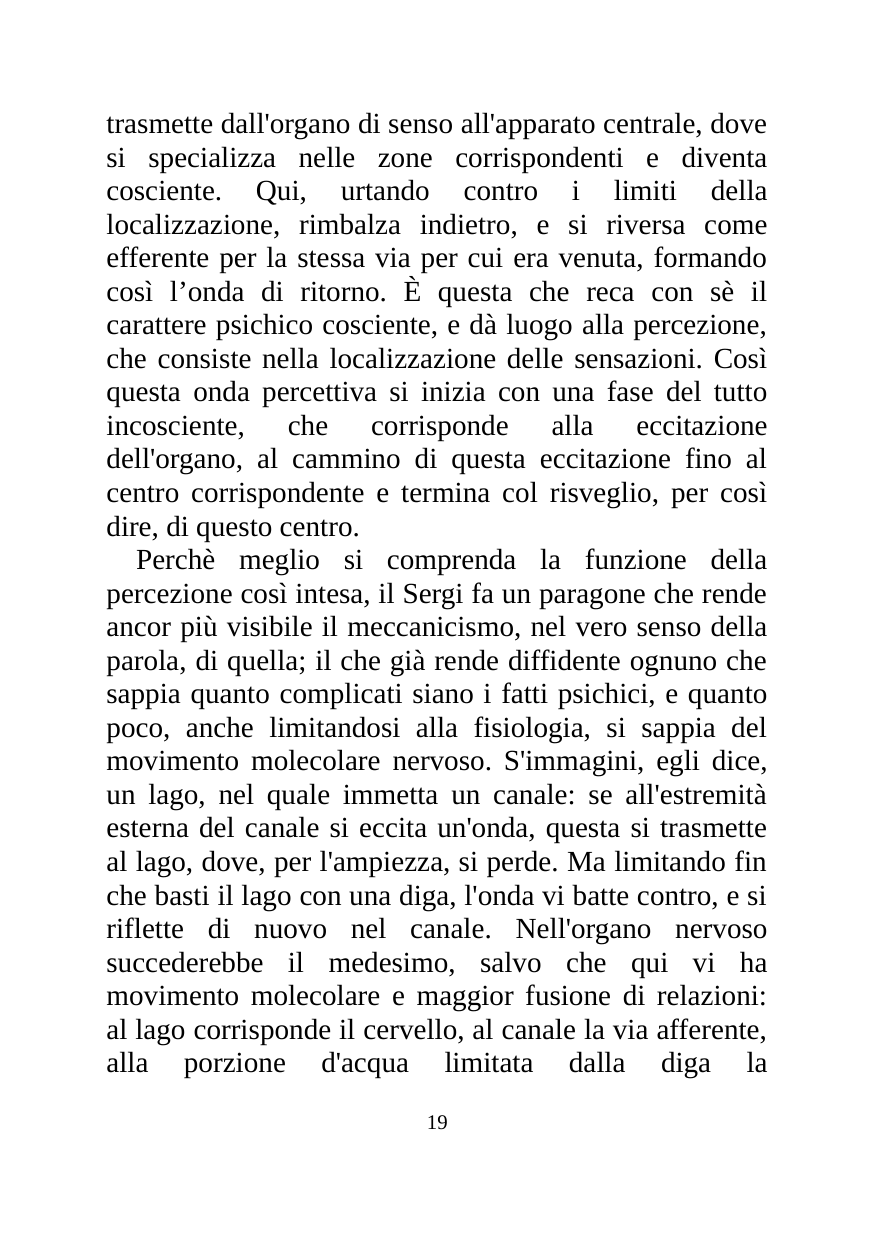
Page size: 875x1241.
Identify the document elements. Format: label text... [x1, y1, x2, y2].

text Perchè meglio si comprenda la funzione della percezione così intesa, il Sergi fa un paragone che rende ancor più visibile il meccanicismo, nel vero senso della parola, di quella; il che già rende diffidente ognuno che sappia quanto complicati siano i fatti psichici, e quanto poco, anche limitandosi alla fisiologia, si sappia del movimento molecolare nervoso. S'immagini, egli dice, un lago, nel quale immetta un canale: se all'estremità esterna del canale si eccita un'onda, questa si trasmette al lago, dove, per l'ampiezza, si perde. Ma limitando fin che basti il lago con una diga, l'onda vi batte contro, e si riflette di nuovo nel canale. Nell'organo nervoso succederebbe il medesimo, salvo che qui vi ha movimento molecolare e maggior fusione di relazioni: al lago corrisponde il cervello, al canale la via afferente, alla porzione d'acqua limitata dalla diga la [106, 542, 768, 1079]
text trasmette dall'organo di senso all'apparato centrale, dove si specializza nelle zone corrispondenti e diventa cosciente. Qui, urtando contro i limiti della localizzazione, rimbalza indietro, e si riversa come efferente per la stessa via per cui era venuta, formando così l’onda di ritorno. È questa che reca con sè il carattere psichico cosciente, e dà luogo alla percezione, che consiste nella localizzazione delle sensazioni. Così questa onda percettiva si inizia con una fase del tutto incosciente, che corrisponde alla eccitazione dell'organo, al cammino di questa eccitazione fino al centro corrispondente e termina col risveglio, per così dire, di questo centro. [106, 106, 768, 542]
